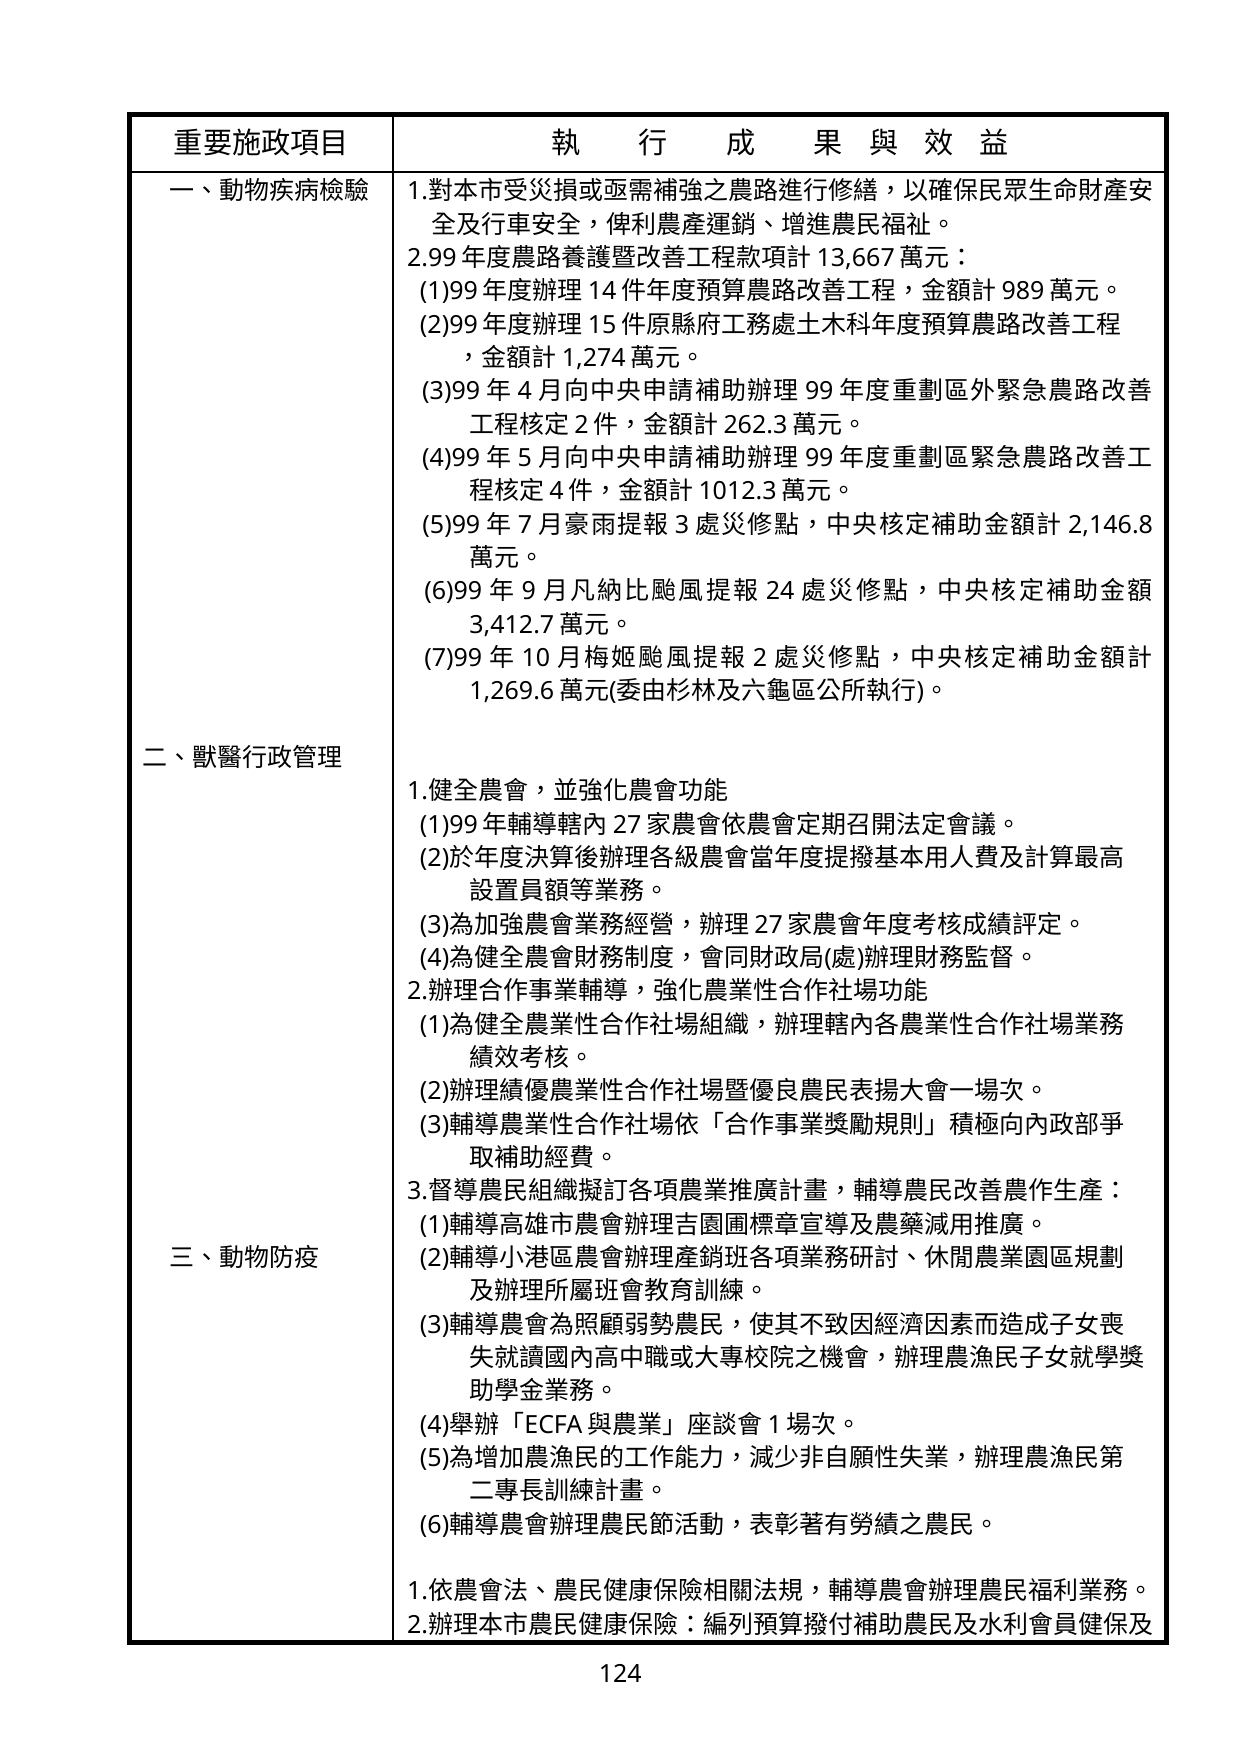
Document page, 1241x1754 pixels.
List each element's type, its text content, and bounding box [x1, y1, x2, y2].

table_header 執 行 成 果 與 效 益 [394, 117, 1164, 171]
table_header 重要施政項目 [132, 117, 392, 171]
table_cell 1.對本市受災損或亟需補強之農路進行修繕，以確保民眾生命財產安 全及行車安全，俾利農產運銷、增進農民福祉。 2.99年度農路養護暨改善工程款項計13,667萬元： (1)99年度辦理14件年度預算農路改善工程，金額計989萬元。 (2)99年度辦理15件原縣府工務處土木科年度預算農路改善工程 ，金額計1,274萬元。 (3)99年4月向中央申請補助辦理99年度重劃區外緊急農路改善 工程核定2件，金額計262.3萬元。 (4)99年5月向中央申請補助辦理99年度重劃區緊急農路改善工 程核定4件，金額計1012.3萬元。 (5)99年7月豪雨提報3處災修點，中央核定補助金額計2,146.8 萬元。 (6)99年9月凡納比颱風提報24處災修點，中央核定補助金額 3,412.7萬元。 (7)99年10月梅姬颱風提報2處災修點，中央核定補助金額計 1,269.6萬元(委由杉林及六龜區公所執行)。 1.健全農會，並強化農會功能 (1)99年輔導轄內27家農會依農會定期召開法定會議。 (2)於年度決算後辦理各級農會當年度提撥基本用人費及計算最高 設置員額等業務。 (3)為加強農會業務經營，辦理27家農會年度考核成績評定。 (4)為健全農會財務制度，會同財政局(處)辦理財務監督。 2.辦理合作事業輔導，強化農業性合作社場功能 (1)為健全農業性合作社場組織，辦理轄內各農業性合作社場業務 績效考核。 (2)辦理績優農業性合作社場暨優良農民表揚大會一場次。 (3)輔導農業性合作社場依「合作事業獎勵規則」積極向內政部爭 取補助經費。 3.督導農民組織擬訂各項農業推廣計畫，輔導農民改善農作生產： (1)輔導高雄市農會辦理吉園圃標章宣導及農藥減用推廣。 (2)輔導小港區農會辦理產銷班各項業務研討、休閒農業園區規劃 及辦理所屬班會教育訓練。 (3)輔導農會為照顧弱勢農民，使其不致因經濟因素而造成子女喪 失就讀國內高中職或大專校院之機會，辦理農漁民子女就學獎 助學金業務。 (4)舉辦「ECFA與農業」座談會1場次。 (5)為增加農漁民的工作能力，減少非自願性失業，辦理農漁民第 二專長訓練計畫。 (6)輔導農會辦理農民節活動，表彰著有勞績之農民。 1.依農會法、農民健康保險相關法規，輔導農會辦理農民福利業務。 2.辦理本市農民健康保險：編列預算撥付補助農民及水利會員健保及 [394, 173, 1164, 1640]
table_cell 一、動物疾病檢驗 二、獸醫行政管理 三、動物防疫 [132, 173, 392, 1640]
